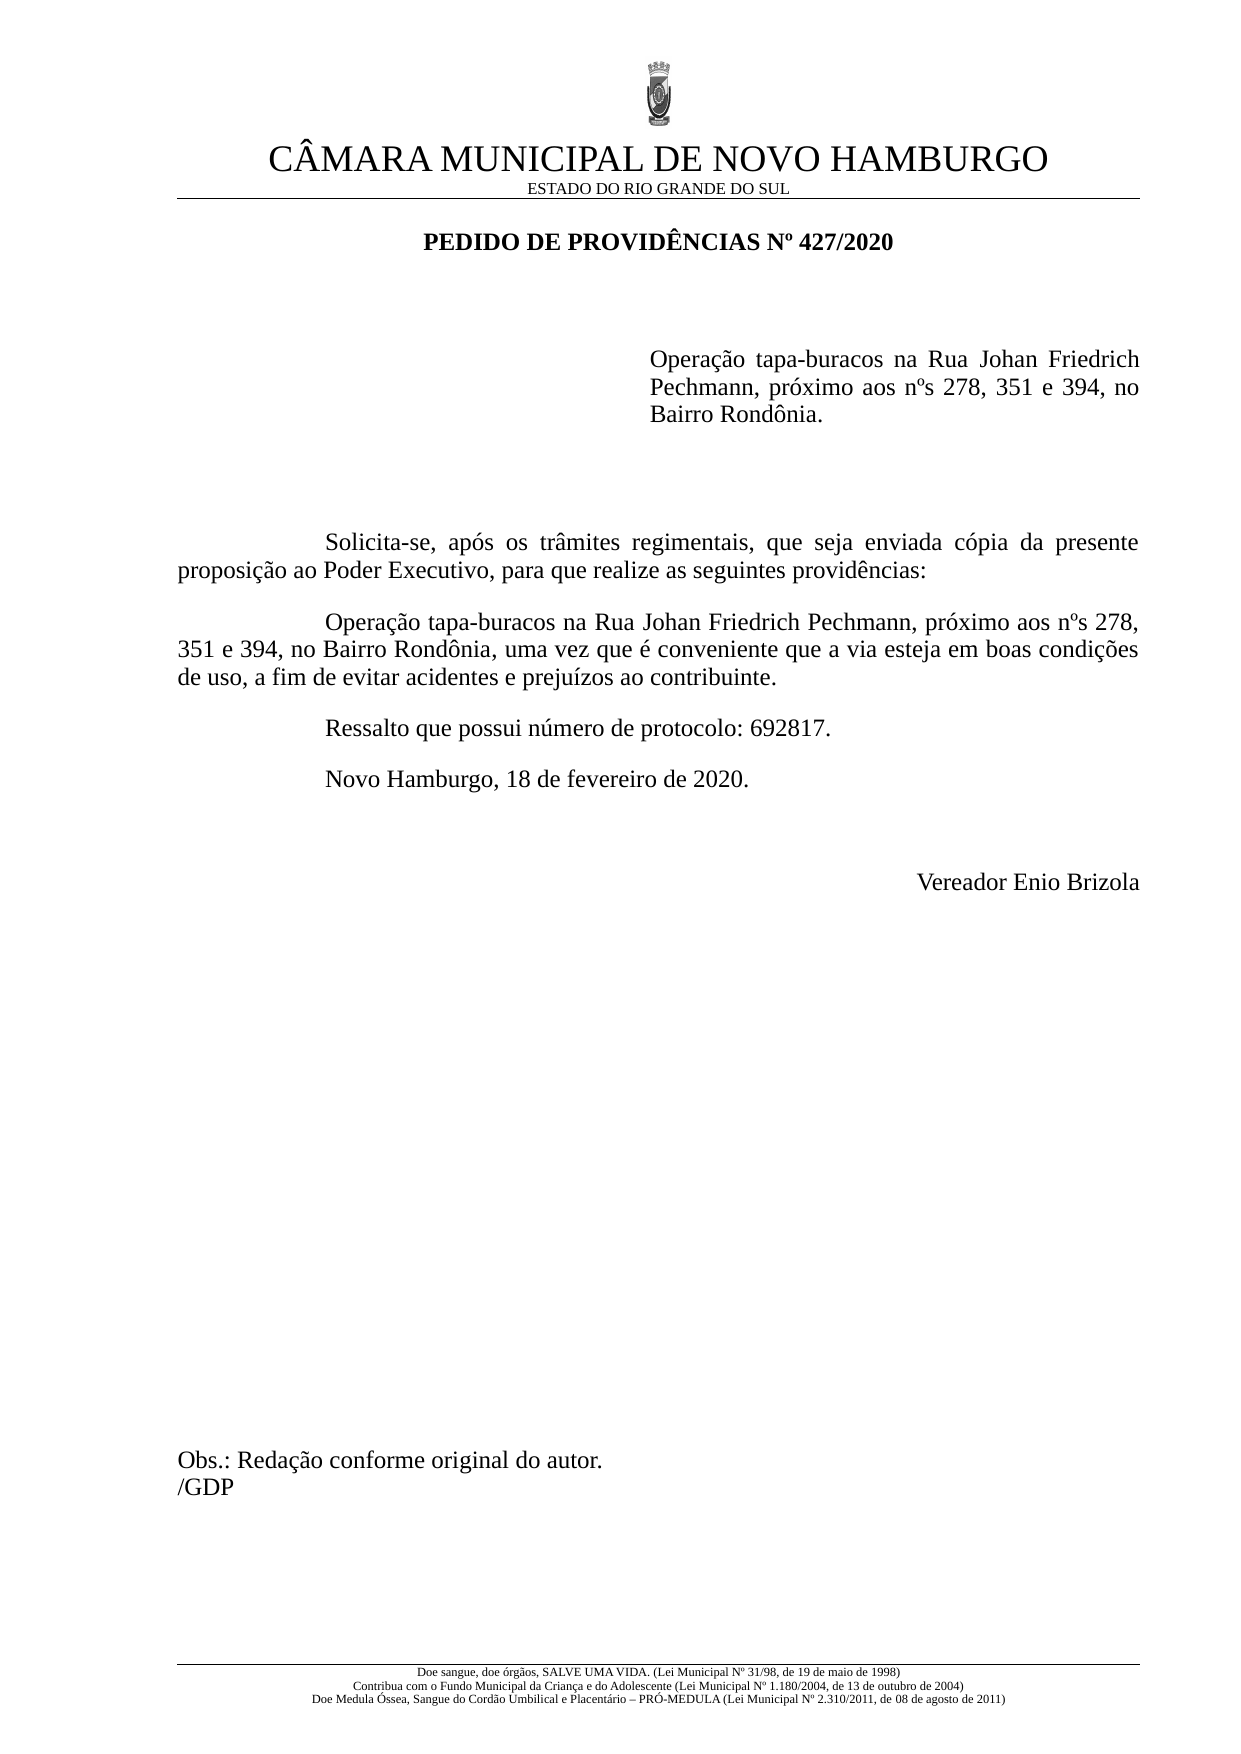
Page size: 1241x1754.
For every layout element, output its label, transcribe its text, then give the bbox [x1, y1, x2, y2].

text Operação tapa-buracos na Rua Johan Friedrich Pechmann, próximo aos nºs 278, 351 e 394, no Bairro Rondônia. [649, 344, 1140, 428]
text /GDP [177, 1473, 1140, 1501]
text Operação tapa-buracos na Rua Johan Friedrich Pechmann, próximo aos nºs 278, 351 e 394, no Bairro Rondônia, uma vez que é conveniente que a via esteja em boas condições de uso, a fim de evitar acidentes e prejuízos ao contribuinte. [177, 607, 1140, 691]
text Novo Hamburgo, 18 de fevereiro de 2020. [177, 766, 1140, 793]
text Ressalto que possui número de protocolo: 692817. [177, 714, 1140, 742]
text PEDIDO DE PROVIDÊNCIAS Nº 427/2020 [177, 228, 1140, 256]
text Solicita-se, após os trâmites regimentais, que seja enviada cópia da presente proposição ao Poder Executivo, para que realize as seguintes providências: [177, 528, 1140, 584]
text Vereador Enio Brizola [177, 868, 1140, 896]
text Obs.: Redação conforme original do autor. [177, 1446, 1140, 1473]
